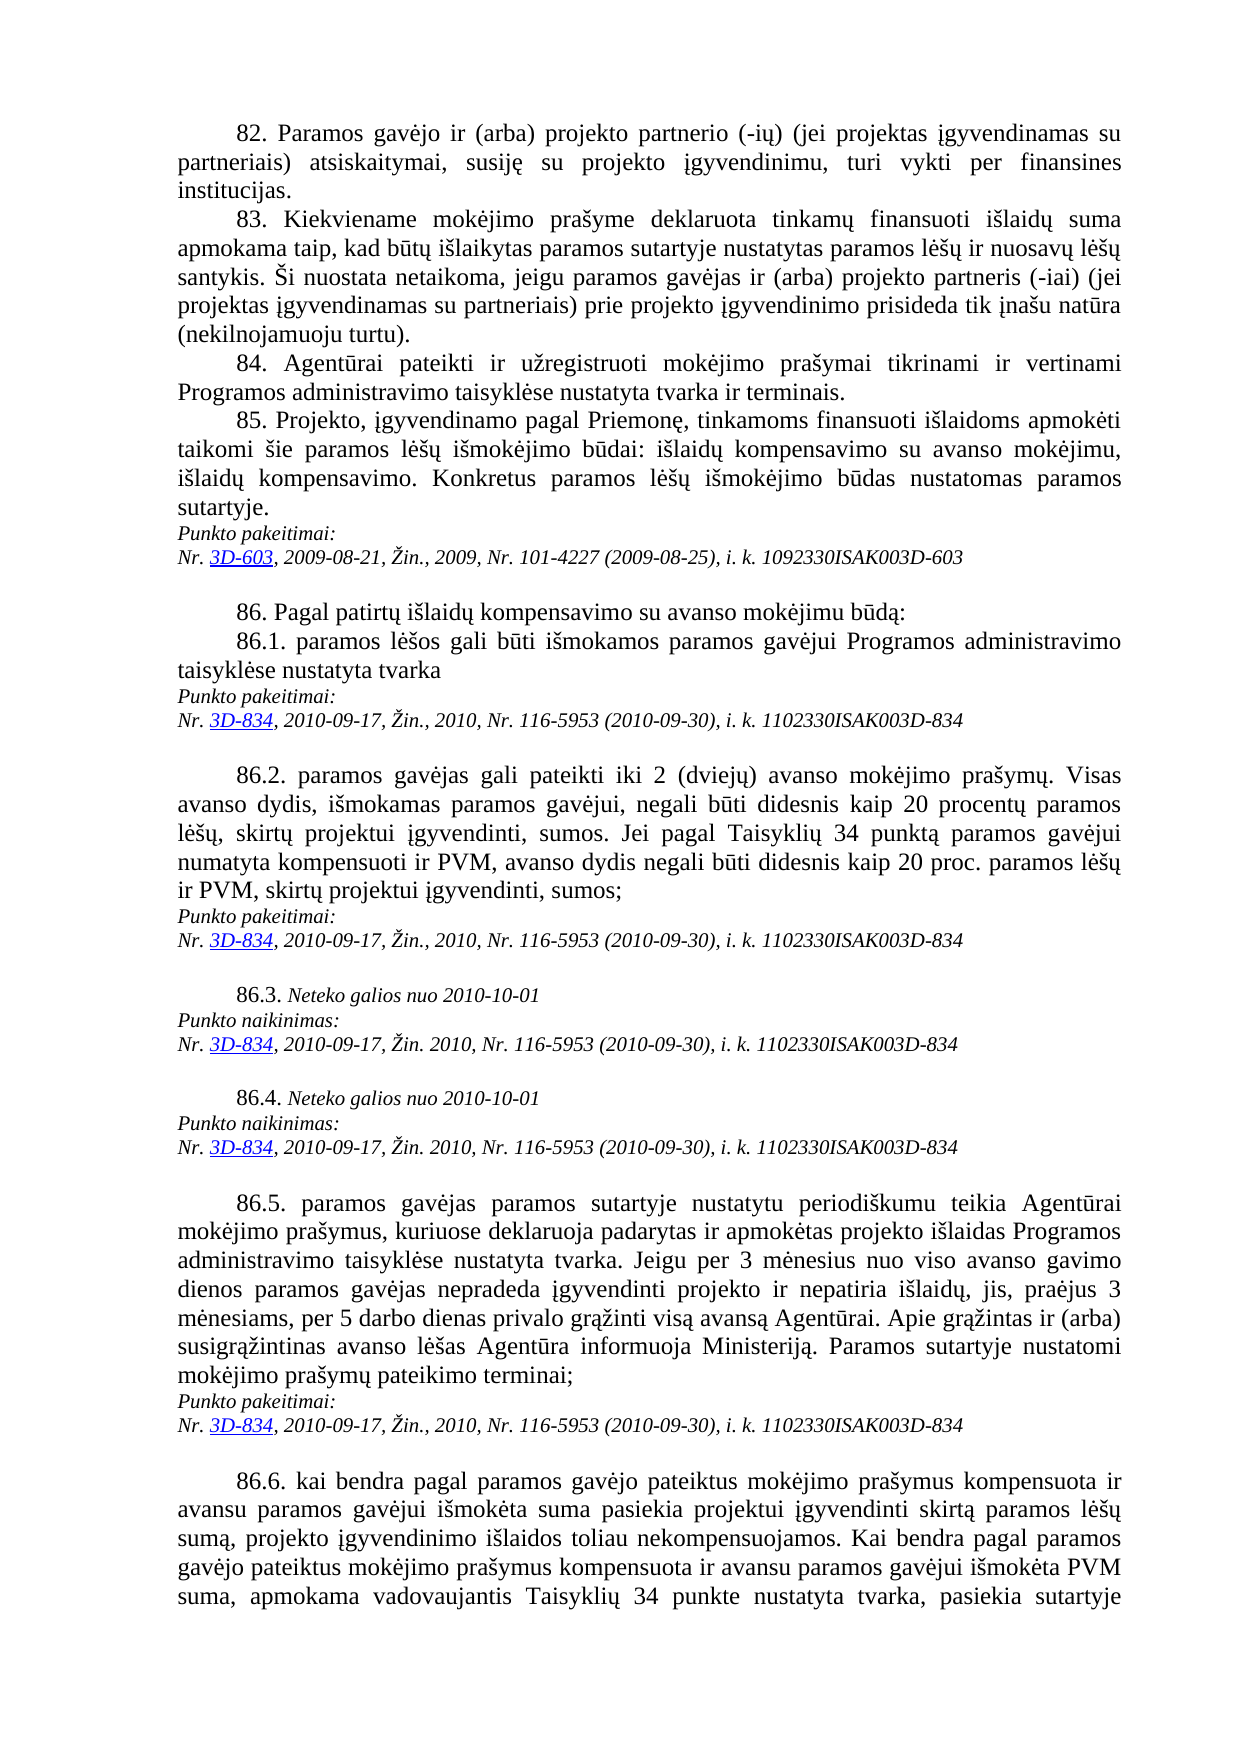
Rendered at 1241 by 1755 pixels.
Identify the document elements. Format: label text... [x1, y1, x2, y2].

text Punkto pakeitimai: [177, 904, 1122, 928]
text 84. Agentūrai pateikti ir užregistruoti mokėjimo prašymai tikrinami ir vertinami Programos administravimo taisyklėse nustatyta tvarka ir terminais. [177, 348, 1122, 406]
text 86.2. paramos gavėjas gali pateikti iki 2 (dviejų) avanso mokėjimo prašymų. Visas avanso dydis, išmokamas paramos gavėjui, negali būti didesnis kaip 20 procentų paramos lėšų, skirtų projektui įgyvendinti, sumos. Jei pagal Taisyklių 34 punktą paramos gavėjui numatyta kompensuoti ir PVM, avanso dydis negali būti didesnis kaip 20 proc. paramos lėšų ir PVM, skirtų projektui įgyvendinti, sumos; [177, 761, 1122, 904]
text 85. Projekto, įgyvendinamo pagal Priemonę, tinkamoms finansuoti išlaidoms apmokėti taikomi šie paramos lėšų išmokėjimo būdai: išlaidų kompensavimo su avanso mokėjimu, išlaidų kompensavimo. Konkretus paramos lėšų išmokėjimo būdas nustatomas paramos sutartyje. [177, 406, 1122, 521]
text 86.1. paramos lėšos gali būti išmokamos paramos gavėjui Programos administravimo taisyklėse nustatyta tvarka [177, 626, 1122, 684]
text Punkto naikinimas: [177, 1008, 1122, 1032]
text Punkto pakeitimai: [177, 684, 1122, 708]
text 86.5. paramos gavėjas paramos sutartyje nustatytu periodiškumu teikia Agentūrai mokėjimo prašymus, kuriuose deklaruoja padarytas ir apmokėtas projekto išlaidas Programos administravimo taisyklėse nustatyta tvarka. Jeigu per 3 mėnesius nuo viso avanso gavimo dienos paramos gavėjas nepradeda įgyvendinti projekto ir nepatiria išlaidų, jis, praėjus 3 mėnesiams, per 5 darbo dienas privalo grąžinti visą avansą Agentūrai. Apie grąžintas ir (arba) susigrąžintinas avanso lėšas Agentūra informuoja Ministeriją. Paramos sutartyje nustatomi mokėjimo prašymų pateikimo terminai; [177, 1188, 1122, 1389]
text Punkto pakeitimai: [177, 1389, 1122, 1413]
text 86.4. Neteko galios nuo 2010-10-01 [177, 1084, 1122, 1111]
text 86. Pagal patirtų išlaidų kompensavimo su avanso mokėjimu būdą: [177, 597, 1122, 626]
text Nr. 3D-834, 2010-09-17, Žin., 2010, Nr. 116-5953 (2010-09-30), i. k. 1102330ISAK003D-834 [177, 1413, 1122, 1437]
text Nr. 3D-834, 2010-09-17, Žin., 2010, Nr. 116-5953 (2010-09-30), i. k. 1102330ISAK003D-834 [177, 928, 1122, 952]
text 86.3. Neteko galios nuo 2010-10-01 [177, 981, 1122, 1008]
text Nr. 3D-834, 2010-09-17, Žin. 2010, Nr. 116-5953 (2010-09-30), i. k. 1102330ISAK003D-834 [177, 1135, 1122, 1159]
text 83. Kiekviename mokėjimo prašyme deklaruota tinkamų finansuoti išlaidų suma apmokama taip, kad būtų išlaikytas paramos sutartyje nustatytas paramos lėšų ir nuosavų lėšų santykis. Ši nuostata netaikoma, jeigu paramos gavėjas ir (arba) projekto partneris (-iai) (jei projektas įgyvendinamas su partneriais) prie projekto įgyvendinimo prisideda tik įnašu natūra (nekilnojamuoju turtu). [177, 204, 1122, 348]
text Nr. 3D-834, 2010-09-17, Žin., 2010, Nr. 116-5953 (2010-09-30), i. k. 1102330ISAK003D-834 [177, 708, 1122, 732]
text Nr. 3D-834, 2010-09-17, Žin. 2010, Nr. 116-5953 (2010-09-30), i. k. 1102330ISAK003D-834 [177, 1032, 1122, 1056]
text Punkto pakeitimai: [177, 521, 1122, 545]
text Punkto naikinimas: [177, 1111, 1122, 1135]
text 82. Paramos gavėjo ir (arba) projekto partnerio (-ių) (jei projektas įgyvendinamas su partneriais) atsiskaitymai, susiję su projekto įgyvendinimu, turi vykti per finansines institucijas. [177, 118, 1122, 204]
text Nr. 3D-603, 2009-08-21, Žin., 2009, Nr. 101-4227 (2009-08-25), i. k. 1092330ISAK003D-603 [177, 545, 1122, 569]
text 86.6. kai bendra pagal paramos gavėjo pateiktus mokėjimo prašymus kompensuota ir avansu paramos gavėjui išmokėta suma pasiekia projektui įgyvendinti skirtą paramos lėšų sumą, projekto įgyvendinimo išlaidos toliau nekompensuojamos. Kai bendra pagal paramos gavėjo pateiktus mokėjimo prašymus kompensuota ir avansu paramos gavėjui išmokėta PVM suma, apmokama vadovaujantis Taisyklių 34 punkte nustatyta tvarka, pasiekia sutartyje [177, 1466, 1122, 1609]
